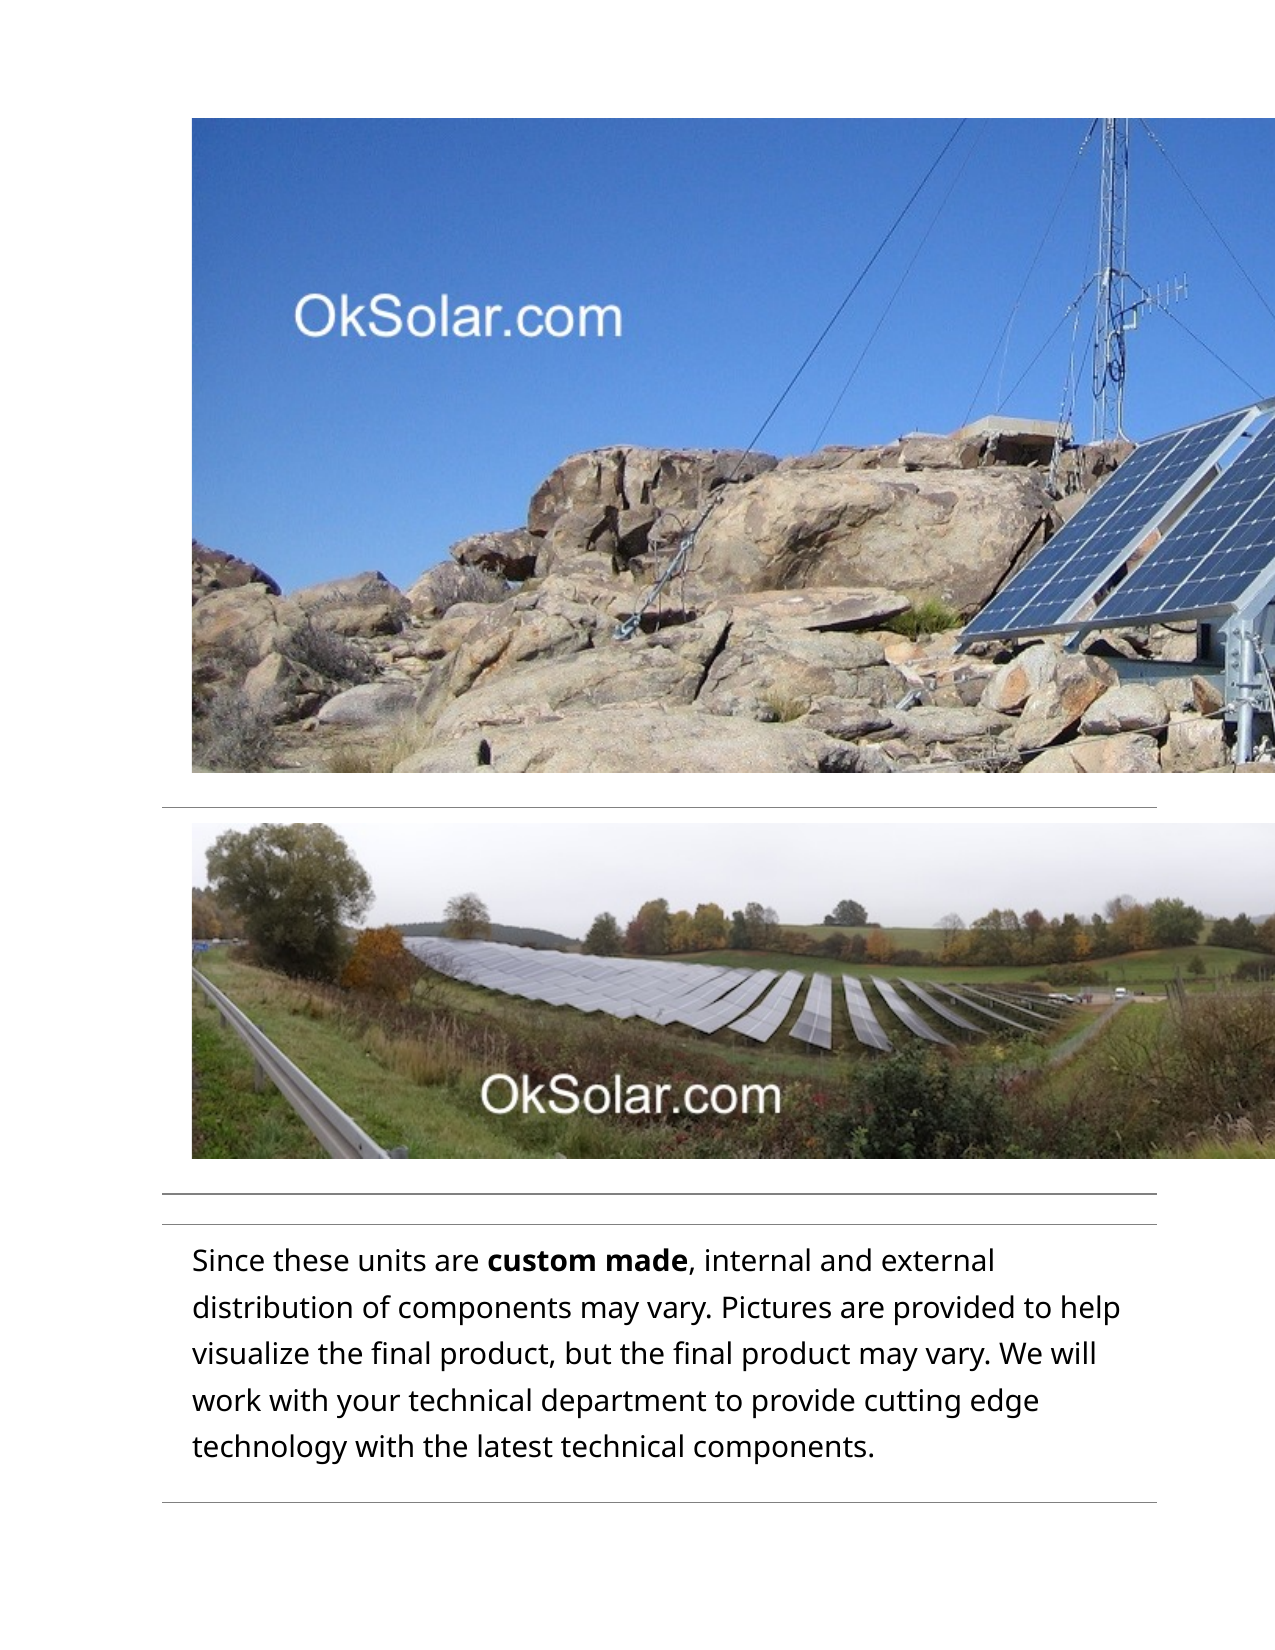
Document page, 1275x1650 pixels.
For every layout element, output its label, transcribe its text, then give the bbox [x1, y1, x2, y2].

picture [191, 823, 1275, 1159]
list Since these units are custom made, internal and external distribution of components may vary. Pictures are provided to help visualize the final product, but the final product may vary. We will work with your technical department to provide cutting edge technology with the latest technical components. [162, 1240, 1157, 1466]
picture [191, 118, 1275, 773]
